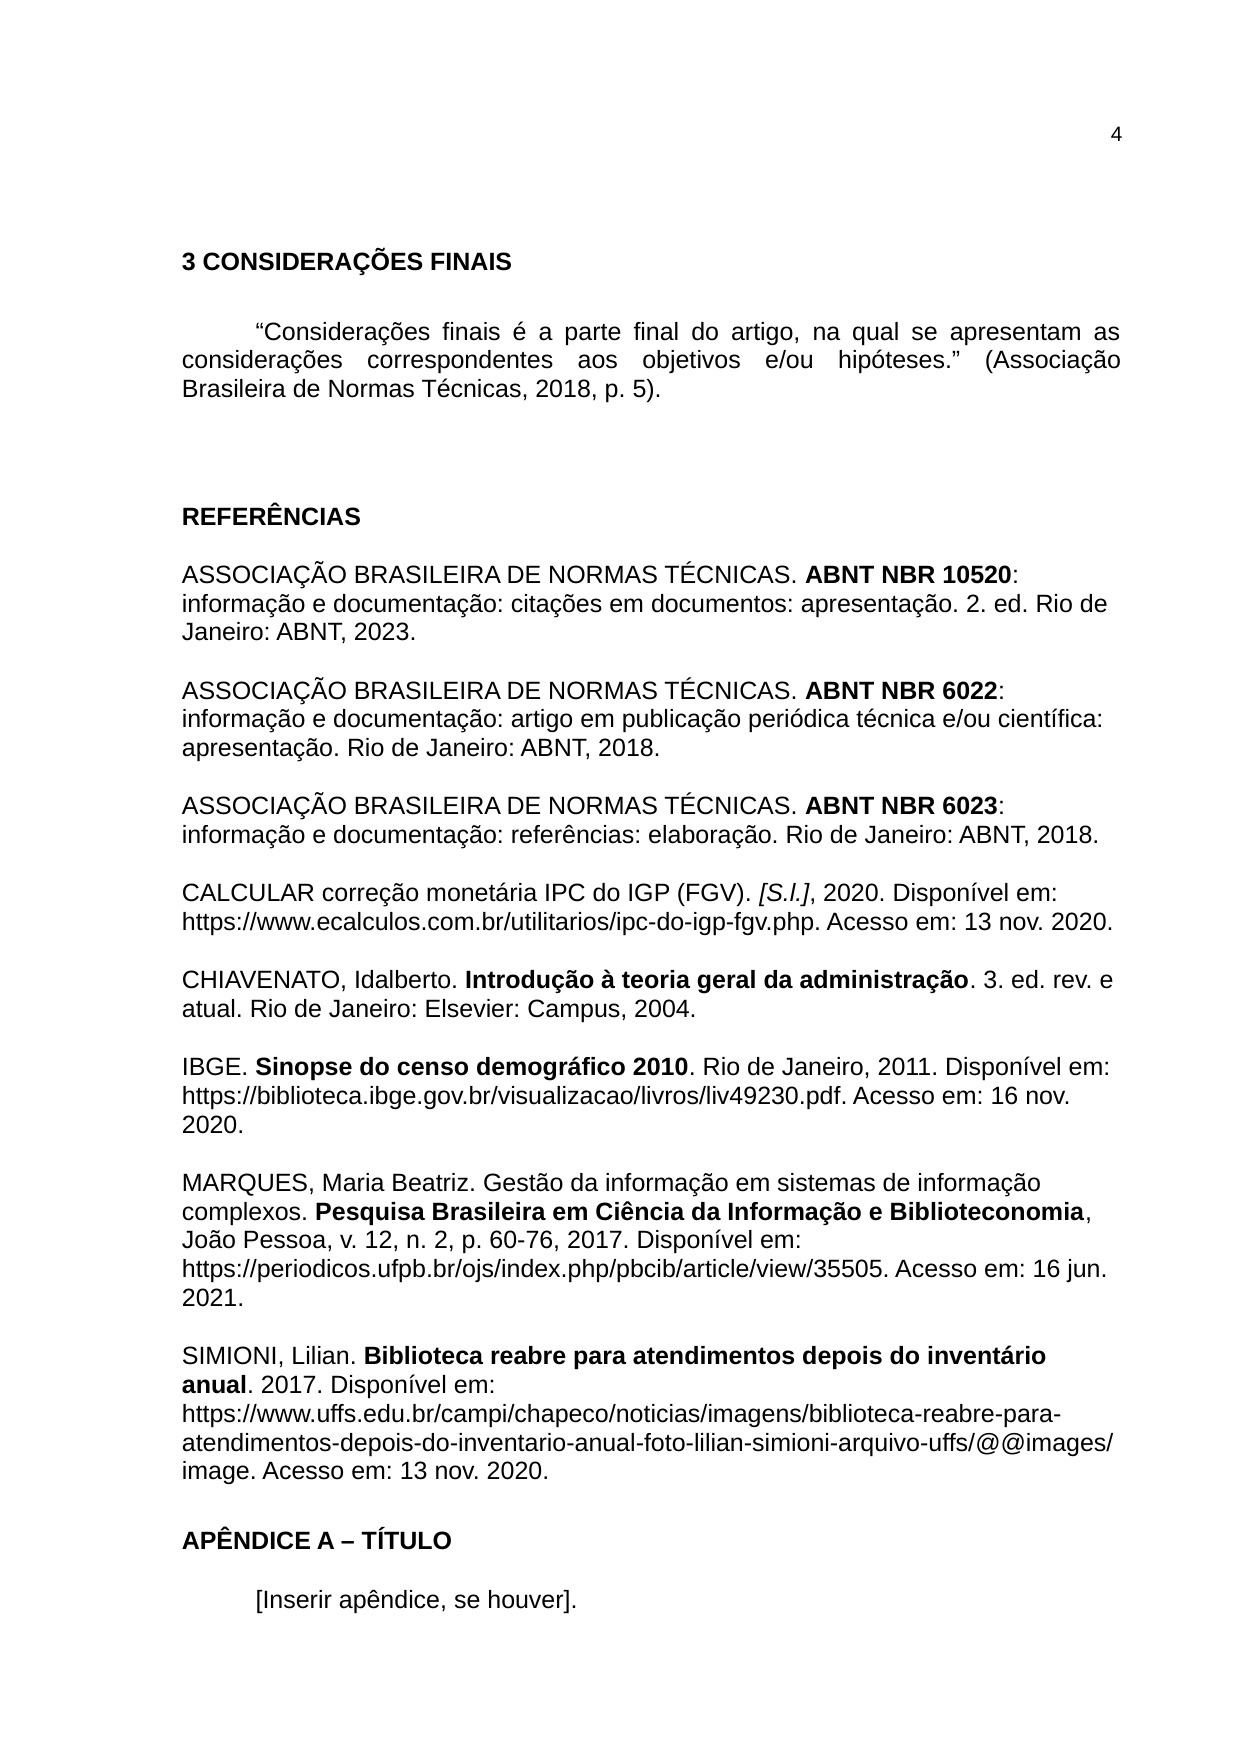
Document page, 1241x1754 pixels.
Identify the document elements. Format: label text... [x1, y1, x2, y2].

text ASSOCIAÇÃO BRASILEIRA DE NORMAS TÉCNICAS. ABNT NBR 6023: informação e documentação: referências: elaboração. Rio de Janeiro: ABNT, 2018. [182, 791, 1122, 849]
subtitle Considerações finais [182, 246, 1122, 275]
text “Considerações finais é a parte final do artigo, na qual se apresentam as considerações correspondentes aos objetivos e/ou hipóteses.” (Associação Brasileira de Normas Técnicas, 2018, p. 5). [182, 317, 1122, 403]
text MARQUES, Maria Beatriz. Gestão da informação em sistemas de informação complexos. Pesquisa Brasileira em Ciência da Informação e Biblioteconomia, João Pessoa, v. 12, n. 2, p. 60-76, 2017. Disponível em: https://periodicos.ufpb.br/ojs/index.php/pbcib/article/view/35505. Acesso em: 16 jun. 2021. [182, 1168, 1122, 1312]
text ASSOCIAÇÃO BRASILEIRA DE NORMAS TÉCNICAS. ABNT NBR 6022: informação e documentação: artigo em publicação periódica técnica e/ou científica: apresentação. Rio de Janeiro: ABNT, 2018. [182, 676, 1122, 762]
text SIMIONI, Lilian. Biblioteca reabre para atendimentos depois do inventário anual. 2017. Disponível em: https://www.uffs.edu.br/campi/chapeco/noticias/imagens/biblioteca-reabre-para-atendimentos-depois-do-inventario-anual-foto-lilian-simioni-arquivo-uffs/@@images/image. Acesso em: 13 nov. 2020. [182, 1341, 1122, 1485]
text CHIAVENATO, Idalberto. Introdução à teoria geral da administração. 3. ed. rev. e atual. Rio de Janeiro: Elsevier: Campus, 2004. [182, 965, 1122, 1023]
text REFERÊNCIAS [182, 502, 1122, 530]
text [Inserir apêndice, se houver]. [182, 1584, 1122, 1613]
text CALCULAR correção monetária IPC do IGP (FGV). [S.l.], 2020. Disponível em: https://www.ecalculos.com.br/utilitarios/ipc-do-igp-fgv.php. Acesso em: 13 nov. 2020. [182, 878, 1122, 936]
text IBGE. Sinopse do censo demográfico 2010. Rio de Janeiro, 2011. Disponível em: https://biblioteca.ibge.gov.br/visualizacao/livros/liv49230.pdf. Acesso em: 16 nov. 2020. [182, 1052, 1122, 1138]
text Apêndice A – Título [182, 1526, 1122, 1555]
text ASSOCIAÇÃO BRASILEIRA DE NORMAS TÉCNICAS. ABNT NBR 10520: informação e documentação: citações em documentos: apresentação. 2. ed. Rio de Janeiro: ABNT, 2023. [182, 560, 1122, 646]
